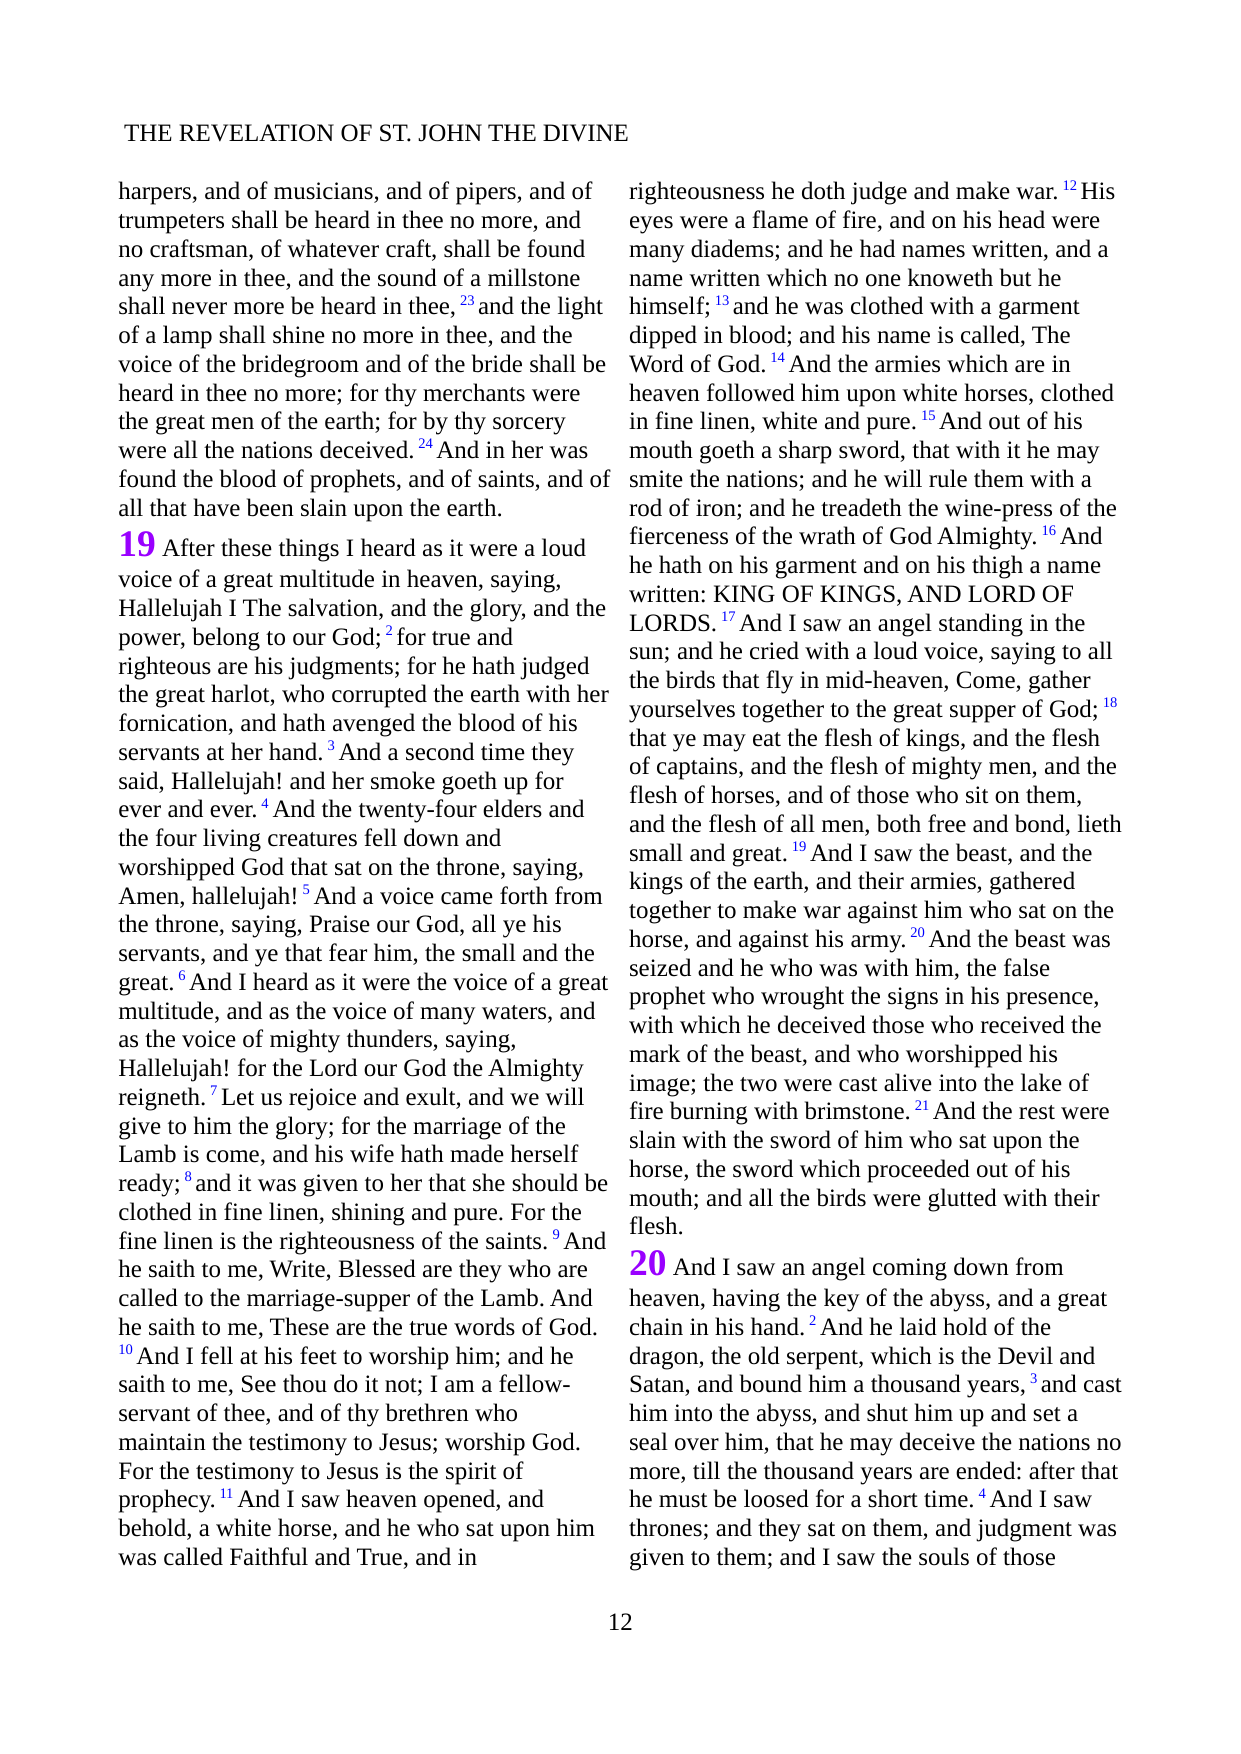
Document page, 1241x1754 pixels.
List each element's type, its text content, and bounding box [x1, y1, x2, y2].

text 20 And I saw an angel coming down from heaven, having the key of the abyss, and a great chain in his hand. 2 And he laid hold of the dragon, the old serpent, which is the Devil and Satan, and bound him a thousand years, 3 and cast him into the abyss, and shut him up and set a seal over him, that he may deceive the nations no more, till the thousand years are ended: after that he must be loosed for a short time. 4 And I saw thrones; and they sat on them, and judgment was given to them; and I saw the souls of those [629, 1240, 1122, 1571]
text righteousness he doth judge and make war. 12 His eyes were a flame of fire, and on his head were many diadems; and he had names written, and a name written which no one knoweth but he himself; 13 and he was clothed with a garment dipped in blood; and his name is called, The Word of God. 14 And the armies which are in heaven followed him upon white horses, clothed in fine linen, white and pure. 15 And out of his mouth goeth a sharp sword, that with it he may smite the nations; and he will rule them with a rod of iron; and he treadeth the wine-press of the fierceness of the wrath of God Almighty. 16 And he hath on his garment and on his thigh a name written: KING OF KINGS, AND LORD OF LORDS. 17 And I saw an angel standing in the sun; and he cried with a loud voice, saying to all the birds that fly in mid-heaven, Come, gather yourselves together to the great supper of God; 18 that ye may eat the flesh of kings, and the flesh of captains, and the flesh of mighty men, and the flesh of horses, and of those who sit on them, and the flesh of all men, both free and bond, lieth small and great. 19 And I saw the beast, and the kings of the earth, and their armies, gathered together to make war against him who sat on the horse, and against his army. 20 And the beast was seized and he who was with him, the false prophet who wrought the signs in his presence, with which he deceived those who received the mark of the beast, and who worshipped his image; the two were cast alive into the lake of fire burning with brimstone. 21 And the rest were slain with the sword of him who sat upon the horse, the sword which proceeded out of his mouth; and all the birds were glutted with their flesh. [629, 176, 1122, 1240]
text harpers, and of musicians, and of pipers, and of trumpeters shall be heard in thee no more, and no craftsman, of whatever craft, shall be found any more in thee, and the sound of a millstone shall never more be heard in thee, 23 and the light of a lamp shall shine no more in thee, and the voice of the bridegroom and of the bride shall be heard in thee no more; for thy merchants were the great men of the earth; for by thy sorcery were all the nations deceived. 24 And in her was found the blood of prophets, and of saints, and of all that have been slain upon the earth. [118, 176, 611, 521]
text 19 After these things I heard as it were a loud voice of a great multitude in heaven, saying, Hallelujah I The salvation, and the glory, and the power, belong to our God; 2 for true and righteous are his judgments; for he hath judged the great harlot, who corrupted the earth with her fornication, and hath avenged the blood of his servants at her hand. 3 And a second time they said, Hallelujah! and her smoke goeth up for ever and ever. 4 And the twenty-four elders and the four living creatures fell down and worshipped God that sat on the throne, saying, Amen, hallelujah! 5 And a voice came forth from the throne, saying, Praise our God, all ye his servants, and ye that fear him, the small and the great. 6 And I heard as it were the voice of a great multitude, and as the voice of many waters, and as the voice of mighty thunders, saying, Hallelujah! for the Lord our God the Almighty reigneth. 7 Let us rejoice and exult, and we will give to him the glory; for the marriage of the Lamb is come, and his wife hath made herself ready; 8 and it was given to her that she should be clothed in fine linen, shining and pure. For the fine linen is the righteousness of the saints. 9 And he saith to me, Write, Blessed are they who are called to the marriage-supper of the Lamb. And he saith to me, These are the true words of God. 10 And I fell at his feet to worship him; and he saith to me, See thou do it not; I am a fellow-servant of thee, and of thy brethren who maintain the testimony to Jesus; worship God. For the testimony to Jesus is the spirit of prophecy. 11 And I saw heaven opened, and behold, a white horse, and he who sat upon him was called Faithful and True, and in [118, 521, 611, 1571]
